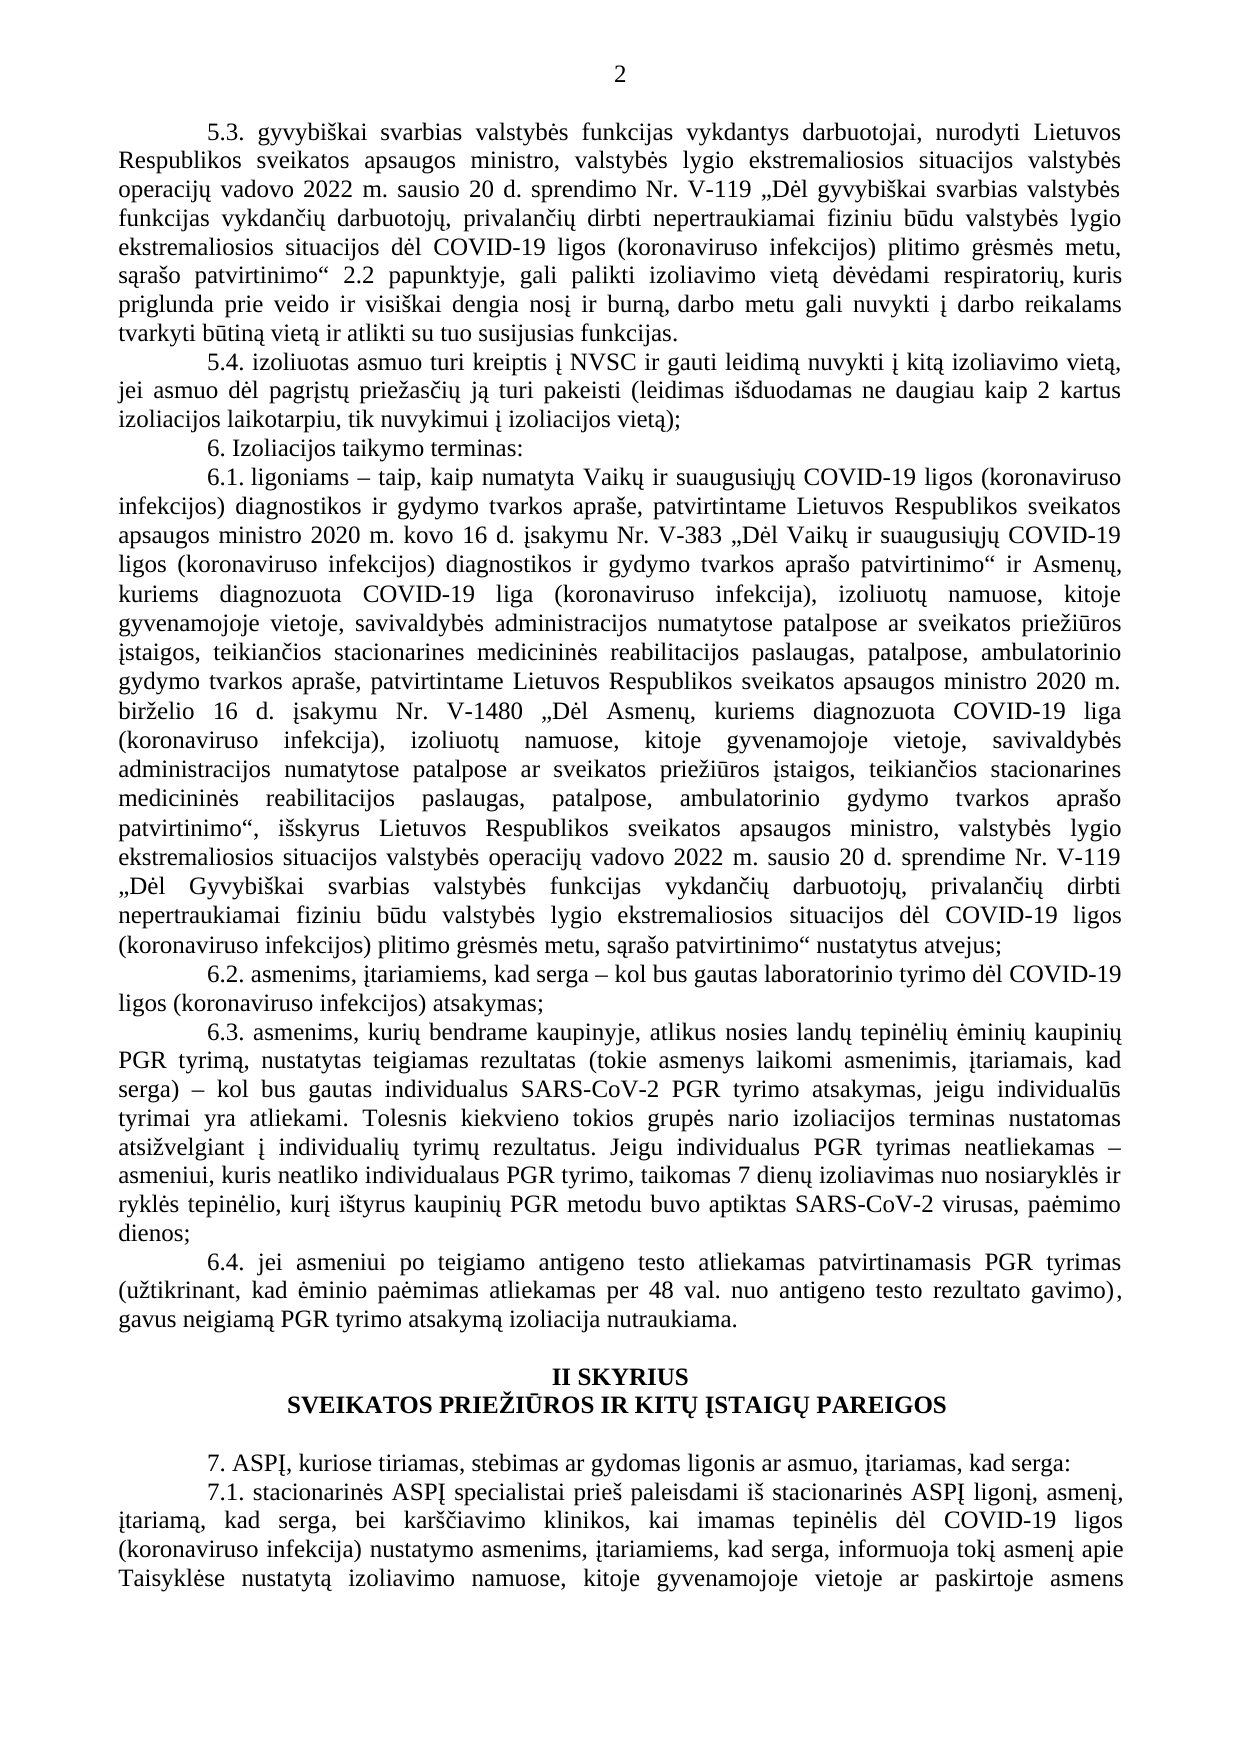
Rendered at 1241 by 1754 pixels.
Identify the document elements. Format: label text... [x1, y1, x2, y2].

text 5.4. izoliuotas asmuo turi kreiptis į NVSC ir gauti leidimą nuvykti į kitą izoliavimo vietą, jei asmuo dėl pagrįstų priežasčių ją turi pakeisti (leidimas išduodamas ne daugiau kaip 2 kartus izoliacijos laikotarpiu, tik nuvykimui į izoliacijos vietą); [118, 347, 1122, 433]
text 7.1. stacionarinės ASPĮ specialistai prieš paleisdami iš stacionarinės ASPĮ ligonį, asmenį, įtariamą, kad serga, bei karščiavimo klinikos, kai imamas tepinėlis dėl COVID-19 ligos (koronaviruso infekcija) nustatymo asmenims, įtariamiems, kad serga, informuoja tokį asmenį apie Taisyklėse nustatytą izoliavimo namuose, kitoje gyvenamojoje vietoje ar paskirtoje asmens [118, 1477, 1124, 1592]
text Sveikatos priežiūros IR KITŲ įstaigų pareigos [118, 1390, 1122, 1419]
text 6. Izoliacijos taikymo terminas: [118, 433, 1122, 462]
text 7. ASPĮ, kuriose tiriamas, stebimas ar gydomas ligonis ar asmuo, įtariamas, kad serga: [118, 1448, 1122, 1477]
text 5.3. gyvybiškai svarbias valstybės funkcijas vykdantys darbuotojai, nurodyti Lietuvos Respublikos sveikatos apsaugos ministro, valstybės lygio ekstremaliosios situacijos valstybės operacijų vadovo 2022 m. sausio 20 d. sprendimo Nr. V-119 „Dėl gyvybiškai svarbias valstybės funkcijas vykdančių darbuotojų, privalančių dirbti nepertraukiamai fiziniu būdu valstybės lygio ekstremaliosios situacijos dėl COVID-19 ligos (koronaviruso infekcijos) plitimo grėsmės metu, sąrašo patvirtinimo“ 2.2 papunktyje, gali palikti izoliavimo vietą dėvėdami respiratorių, kuris priglunda prie veido ir visiškai dengia nosį ir burną, darbo metu gali nuvykti į darbo reikalams tvarkyti būtiną vietą ir atlikti su tuo susijusias funkcijas. [118, 117, 1122, 347]
text 6.2. asmenims, įtariamiems, kad serga – kol bus gautas laboratorinio tyrimo dėl COVID-19 ligos (koronaviruso infekcijos) atsakymas; [118, 959, 1122, 1017]
text 6.3. asmenims, kurių bendrame kaupinyje, atlikus nosies landų tepinėlių ėminių kaupinių PGR tyrimą, nustatytas teigiamas rezultatas (tokie asmenys laikomi asmenimis, įtariamais, kad serga) – kol bus gautas individualus SARS-CoV-2 PGR tyrimo atsakymas, jeigu individualūs tyrimai yra atliekami. Tolesnis kiekvieno tokios grupės nario izoliacijos terminas nustatomas atsižvelgiant į individualių tyrimų rezultatus. Jeigu individualus PGR tyrimas neatliekamas – asmeniui, kuris neatliko individualaus PGR tyrimo, taikomas 7 dienų izoliavimas nuo nosiaryklės ir ryklės tepinėlio, kurį ištyrus kaupinių PGR metodu buvo aptiktas SARS-CoV-2 virusas, paėmimo dienos; [118, 1017, 1122, 1247]
text 6.1. ligoniams – taip, kaip numatyta Vaikų ir suaugusiųjų COVID-19 ligos (koronaviruso infekcijos) diagnostikos ir gydymo tvarkos apraše, patvirtintame Lietuvos Respublikos sveikatos apsaugos ministro 2020 m. kovo 16 d. įsakymu Nr. V-383 „Dėl Vaikų ir suaugusiųjų COVID-19 ligos (koronaviruso infekcijos) diagnostikos ir gydymo tvarkos aprašo patvirtinimo“ ir Asmenų, kuriems diagnozuota COVID-19 liga (koronaviruso infekcija), izoliuotų namuose, kitoje gyvenamojoje vietoje, savivaldybės administracijos numatytose patalpose ar sveikatos priežiūros įstaigos, teikiančios stacionarines medicininės reabilitacijos paslaugas, patalpose, ambulatorinio gydymo tvarkos apraše, patvirtintame Lietuvos Respublikos sveikatos apsaugos ministro 2020 m. birželio 16 d. įsakymu Nr. V-1480 „Dėl Asmenų, kuriems diagnozuota COVID-19 liga (koronaviruso infekcija), izoliuotų namuose, kitoje gyvenamojoje vietoje, savivaldybės administracijos numatytose patalpose ar sveikatos priežiūros įstaigos, teikiančios stacionarines medicininės reabilitacijos paslaugas, patalpose, ambulatorinio gydymo tvarkos aprašo patvirtinimo“, išskyrus Lietuvos Respublikos sveikatos apsaugos ministro, valstybės lygio ekstremaliosios situacijos valstybės operacijų vadovo 2022 m. sausio 20 d. sprendime Nr. V-119 „Dėl Gyvybiškai svarbias valstybės funkcijas vykdančių darbuotojų, privalančių dirbti nepertraukiamai fiziniu būdu valstybės lygio ekstremaliosios situacijos dėl COVID-19 ligos (koronaviruso infekcijos) plitimo grėsmės metu, sąrašo patvirtinimo“ nustatytus atvejus; [118, 462, 1122, 959]
text 6.4. jei asmeniui po teigiamo antigeno testo atliekamas patvirtinamasis PGR tyrimas (užtikrinant, kad ėminio paėmimas atliekamas per 48 val. nuo antigeno testo rezultato gavimo), gavus neigiamą PGR tyrimo atsakymą izoliacija nutraukiama. [118, 1247, 1122, 1333]
text II skyrius [118, 1362, 1122, 1390]
